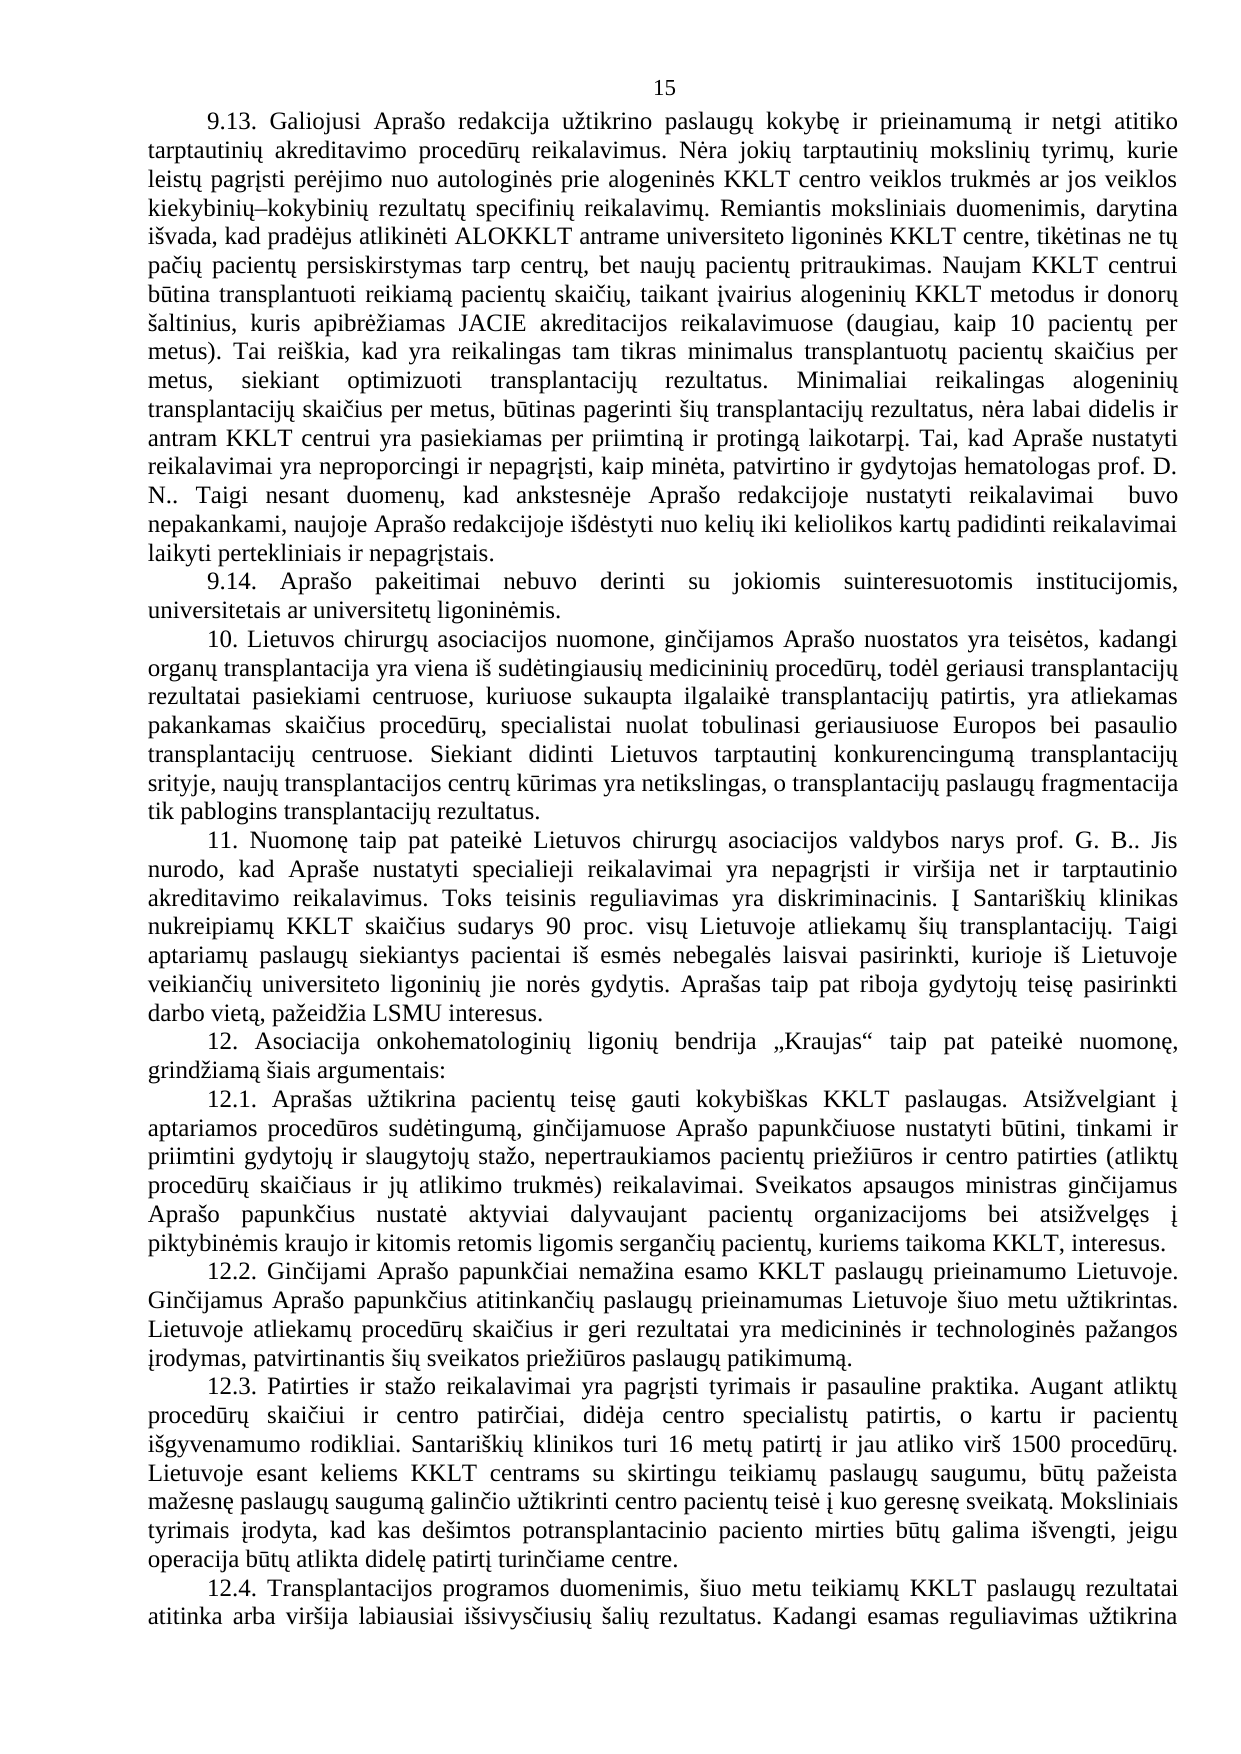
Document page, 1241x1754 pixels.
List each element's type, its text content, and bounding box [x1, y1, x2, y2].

text 12. Asociacija onkohematologinių ligonių bendrija „Kraujas“ taip pat pateikė nuomonę, grindžiamą šiais argumentais: [148, 1026, 1179, 1084]
text 12.2. Ginčijami Aprašo papunkčiai nemažina esamo KKLT paslaugų prieinamumo Lietuvoje. Ginčijamus Aprašo papunkčius atitinkančių paslaugų prieinamumas Lietuvoje šiuo metu užtikrintas. Lietuvoje atliekamų procedūrų skaičius ir geri rezultatai yra medicininės ir technologinės pažangos įrodymas, patvirtinantis šių sveikatos priežiūros paslaugų patikimumą. [148, 1256, 1179, 1371]
text 9.13. Galiojusi Aprašo redakcija užtikrino paslaugų kokybę ir prieinamumą ir netgi atitiko tarptautinių akreditavimo procedūrų reikalavimus. Nėra jokių tarptautinių mokslinių tyrimų, kurie leistų pagrįsti perėjimo nuo autologinės prie alogeninės KKLT centro veiklos trukmės ar jos veiklos kiekybinių–kokybinių rezultatų specifinių reikalavimų. Remiantis moksliniais duomenimis, darytina išvada, kad pradėjus atlikinėti ALOKKLT antrame universiteto ligoninės KKLT centre, tikėtinas ne tų pačių pacientų persiskirstymas tarp centrų, bet naujų pacientų pritraukimas. Naujam KKLT centrui būtina transplantuoti reikiamą pacientų skaičių, taikant įvairius alogeninių KKLT metodus ir donorų šaltinius, kuris apibrėžiamas JACIE akreditacijos reikalavimuose (daugiau, kaip 10 pacientų per metus). Tai reiškia, kad yra reikalingas tam tikras minimalus transplantuotų pacientų skaičius per metus, siekiant optimizuoti transplantacijų rezultatus. Minimaliai reikalingas alogeninių transplantacijų skaičius per metus, būtinas pagerinti šių transplantacijų rezultatus, nėra labai didelis ir antram KKLT centrui yra pasiekiamas per priimtiną ir protingą laikotarpį. Tai, kad Apraše nustatyti reikalavimai yra neproporcingi ir nepagrįsti, kaip minėta, patvirtino ir gydytojas hematologas prof. D. N.. Taigi nesant duomenų, kad ankstesnėje Aprašo redakcijoje nustatyti reikalavimai buvo nepakankami, naujoje Aprašo redakcijoje išdėstyti nuo kelių iki keliolikos kartų padidinti reikalavimai laikyti pertekliniais ir nepagrįstais. [148, 106, 1179, 566]
text 9.14. Aprašo pakeitimai nebuvo derinti su jokiomis suinteresuotomis institucijomis, universitetais ar universitetų ligoninėmis. [148, 566, 1179, 624]
text 11. Nuomonę taip pat pateikė Lietuvos chirurgų asociacijos valdybos narys prof. G. B.. Jis nurodo, kad Apraše nustatyti specialieji reikalavimai yra nepagrįsti ir viršija net ir tarptautinio akreditavimo reikalavimus. Toks teisinis reguliavimas yra diskriminacinis. Į Santariškių klinikas nukreipiamų KKLT skaičius sudarys 90 proc. visų Lietuvoje atliekamų šių transplantacijų. Taigi aptariamų paslaugų siekiantys pacientai iš esmės nebegalės laisvai pasirinkti, kurioje iš Lietuvoje veikiančių universiteto ligoninių jie norės gydytis. Aprašas taip pat riboja gydytojų teisę pasirinkti darbo vietą, pažeidžia LSMU interesus. [148, 825, 1179, 1026]
text 12.4. Transplantacijos programos duomenimis, šiuo metu teikiamų KKLT paslaugų rezultatai atitinka arba viršija labiausiai išsivysčiusių šalių rezultatus. Kadangi esamas reguliavimas užtikrina [148, 1573, 1179, 1630]
text 10. Lietuvos chirurgų asociacijos nuomone, ginčijamos Aprašo nuostatos yra teisėtos, kadangi organų transplantacija yra viena iš sudėtingiausių medicininių procedūrų, todėl geriausi transplantacijų rezultatai pasiekiami centruose, kuriuose sukaupta ilgalaikė transplantacijų patirtis, yra atliekamas pakankamas skaičius procedūrų, specialistai nuolat tobulinasi geriausiuose Europos bei pasaulio transplantacijų centruose. Siekiant didinti Lietuvos tarptautinį konkurencingumą transplantacijų srityje, naujų transplantacijos centrų kūrimas yra netikslingas, o transplantacijų paslaugų fragmentacija tik pablogins transplantacijų rezultatus. [148, 624, 1179, 825]
text 12.3. Patirties ir stažo reikalavimai yra pagrįsti tyrimais ir pasauline praktika. Augant atliktų procedūrų skaičiui ir centro patirčiai, didėja centro specialistų patirtis, o kartu ir pacientų išgyvenamumo rodikliai. Santariškių klinikos turi 16 metų patirtį ir jau atliko virš 1500 procedūrų. Lietuvoje esant keliems KKLT centrams su skirtingu teikiamų paslaugų saugumu, būtų pažeista mažesnę paslaugų saugumą galinčio užtikrinti centro pacientų teisė į kuo geresnę sveikatą. Moksliniais tyrimais įrodyta, kad kas dešimtos potransplantacinio paciento mirties būtų galima išvengti, jeigu operacija būtų atlikta didelę patirtį turinčiame centre. [148, 1371, 1179, 1573]
text 12.1. Aprašas užtikrina pacientų teisę gauti kokybiškas KKLT paslaugas. Atsižvelgiant į aptariamos procedūros sudėtingumą, ginčijamuose Aprašo papunkčiuose nustatyti būtini, tinkami ir priimtini gydytojų ir slaugytojų stažo, nepertraukiamos pacientų priežiūros ir centro patirties (atliktų procedūrų skaičiaus ir jų atlikimo trukmės) reikalavimai. Sveikatos apsaugos ministras ginčijamus Aprašo papunkčius nustatė aktyviai dalyvaujant pacientų organizacijoms bei atsižvelgęs į piktybinėmis kraujo ir kitomis retomis ligomis sergančių pacientų, kuriems taikoma KKLT, interesus. [148, 1084, 1179, 1256]
